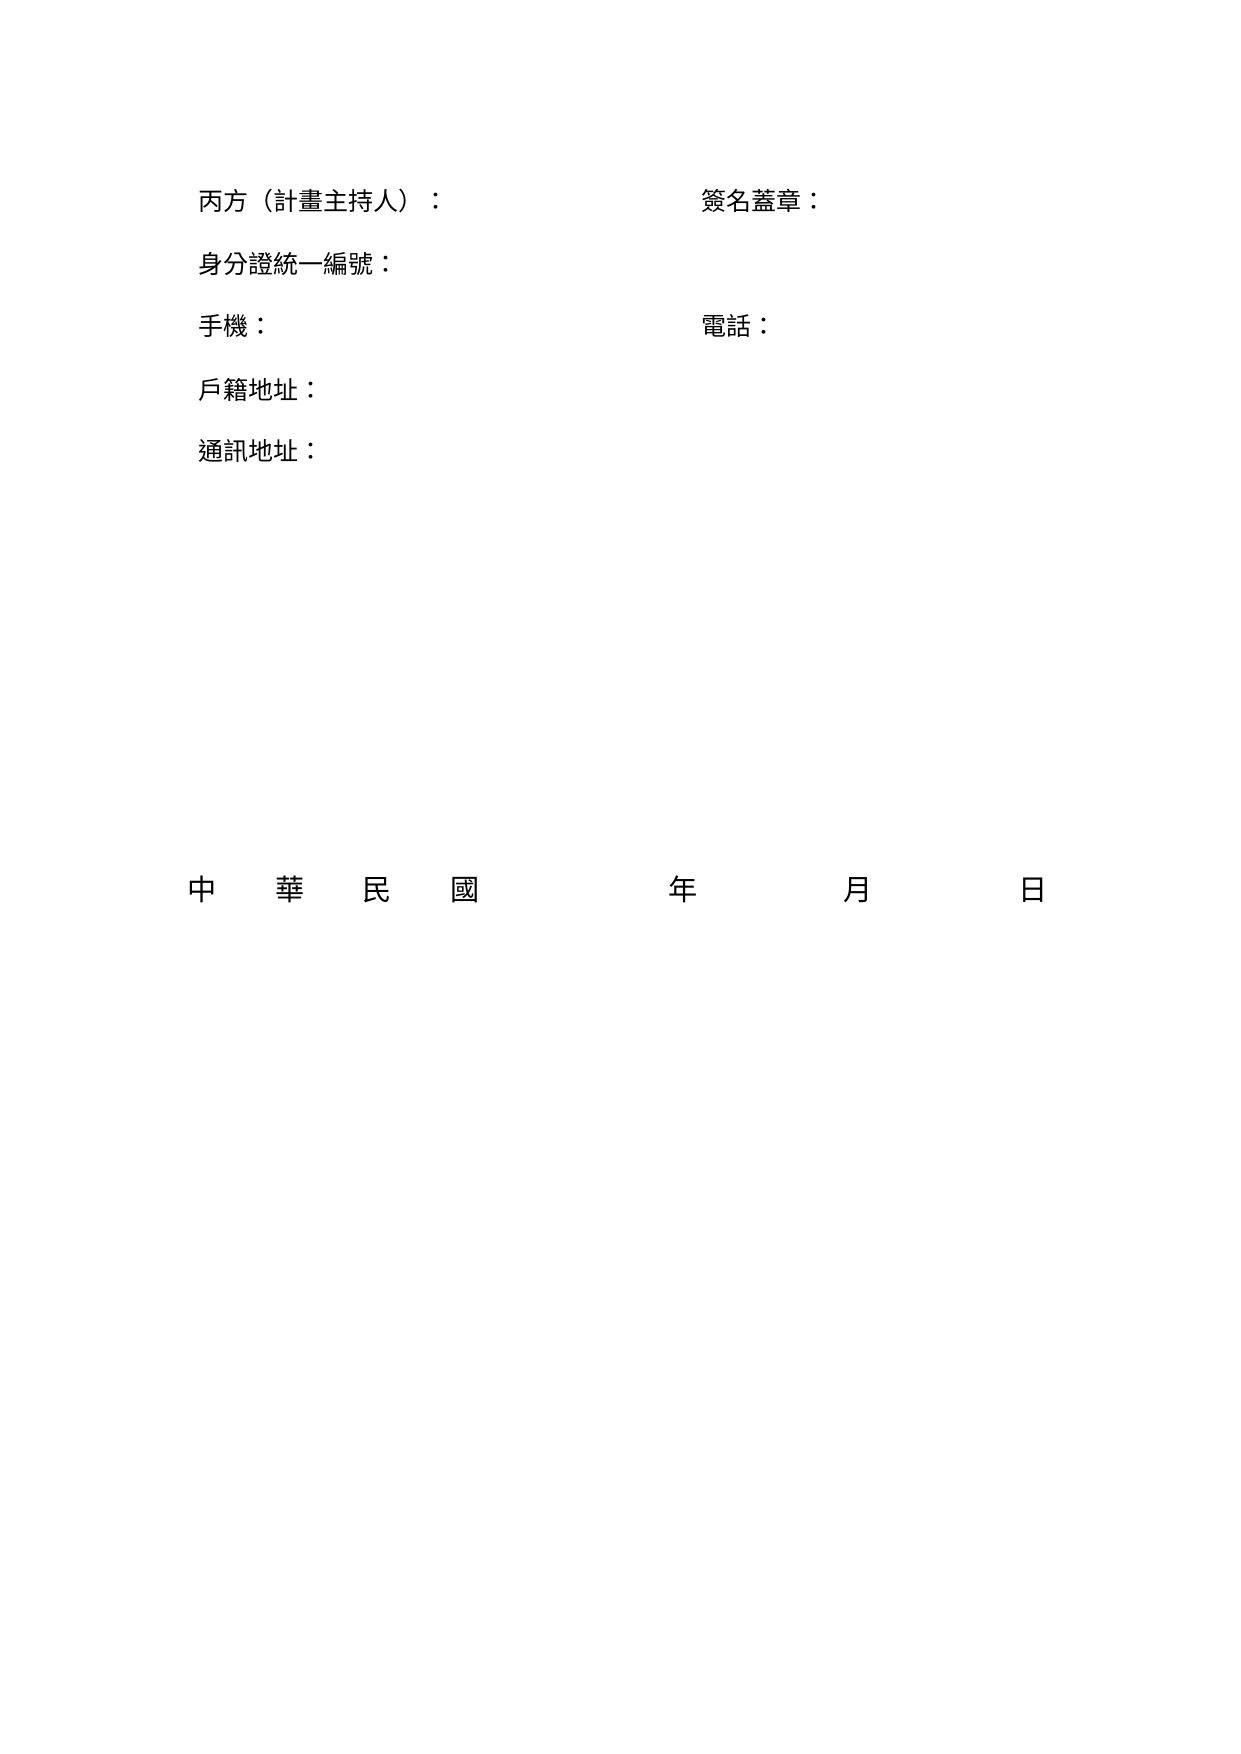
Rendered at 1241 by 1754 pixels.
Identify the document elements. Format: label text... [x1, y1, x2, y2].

text 中 華 民 國 年 月 日 [187, 846, 1053, 908]
table_cell 電話： [701, 283, 1145, 346]
table_cell [188, 471, 701, 533]
table_cell 身分證統一編號： [188, 221, 701, 283]
table_header 簽名蓋章： [701, 158, 1145, 283]
table_cell [701, 471, 1145, 533]
table_cell 手機： [188, 283, 701, 346]
table_header 丙方（計畫主持人）： [188, 158, 701, 221]
table_cell 戶籍地址： [188, 346, 1145, 408]
table_cell 通訊地址： [188, 408, 1145, 471]
